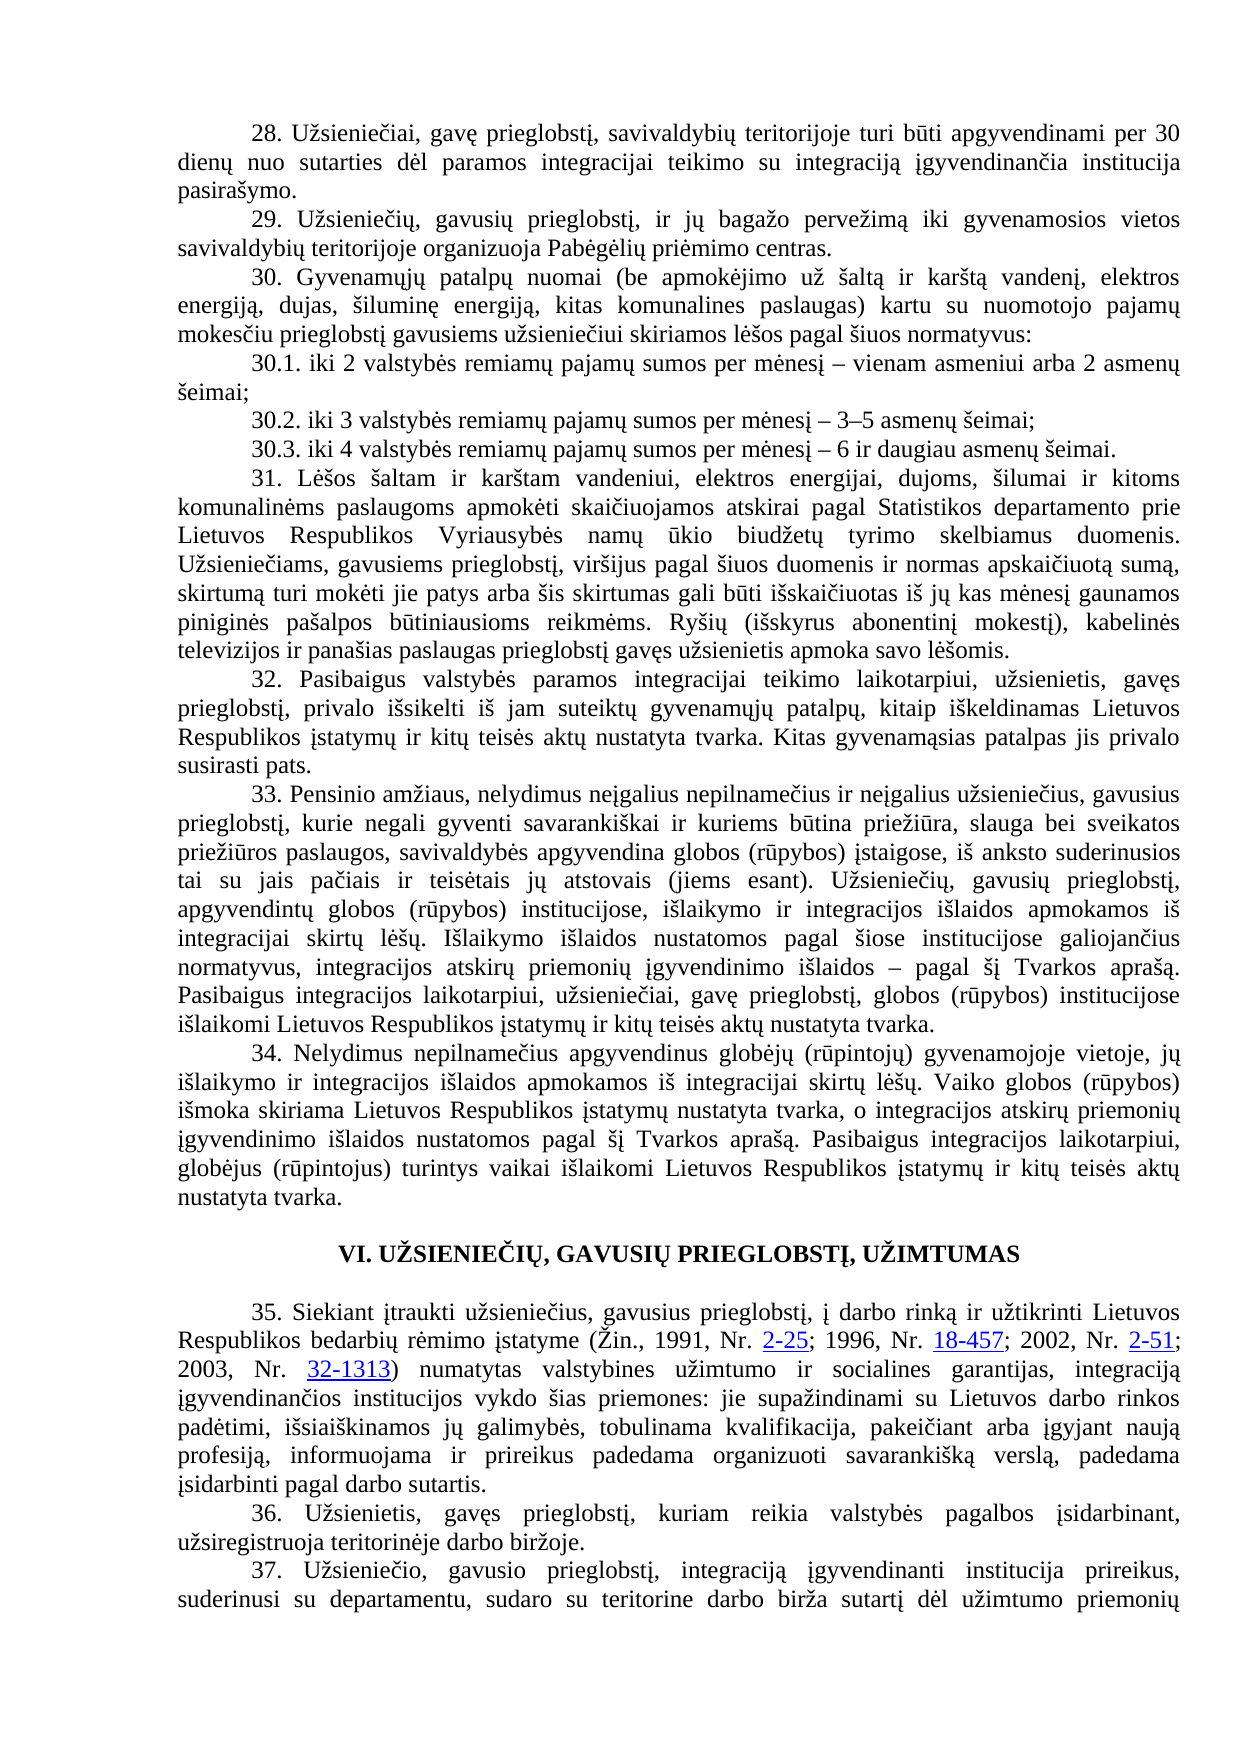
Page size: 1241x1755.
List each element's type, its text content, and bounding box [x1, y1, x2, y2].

text 31. Lėšos šaltam ir karštam vandeniui, elektros energijai, dujoms, šilumai ir kitoms komunalinėms paslaugoms apmokėti skaičiuojamos atskirai pagal Statistikos departamento prie Lietuvos Respublikos Vyriausybės namų ūkio biudžetų tyrimo skelbiamus duomenis. Užsieniečiams, gavusiems prieglobstį, viršijus pagal šiuos duomenis ir normas apskaičiuotą sumą, skirtumą turi mokėti jie patys arba šis skirtumas gali būti išskaičiuotas iš jų kas mėnesį gaunamos piniginės pašalpos būtiniausioms reikmėms. Ryšių (išskyrus abonentinį mokestį), kabelinės televizijos ir panašias paslaugas prieglobstį gavęs užsienietis apmoka savo lėšomis. [177, 463, 1181, 664]
text 33. Pensinio amžiaus, nelydimus neįgalius nepilnamečius ir neįgalius užsieniečius, gavusius prieglobstį, kurie negali gyventi savarankiškai ir kuriems būtina priežiūra, slauga bei sveikatos priežiūros paslaugos, savivaldybės apgyvendina globos (rūpybos) įstaigose, iš anksto suderinusios tai su jais pačiais ir teisėtais jų atstovais (jiems esant). Užsieniečių, gavusių prieglobstį, apgyvendintų globos (rūpybos) institucijose, išlaikymo ir integracijos išlaidos apmokamos iš integracijai skirtų lėšų. Išlaikymo išlaidos nustatomos pagal šiose institucijose galiojančius normatyvus, integracijos atskirų priemonių įgyvendinimo išlaidos – pagal šį Tvarkos aprašą. Pasibaigus integracijos laikotarpiui, užsieniečiai, gavę prieglobstį, globos (rūpybos) institucijose išlaikomi Lietuvos Respublikos įstatymų ir kitų teisės aktų nustatyta tvarka. [177, 779, 1181, 1038]
text 30. Gyvenamųjų patalpų nuomai (be apmokėjimo už šaltą ir karštą vandenį, elektros energiją, dujas, šiluminę energiją, kitas komunalines paslaugas) kartu su nuomotojo pajamų mokesčiu prieglobstį gavusiems užsieniečiui skiriamos lėšos pagal šiuos normatyvus: [177, 262, 1181, 348]
text 35. Siekiant įtraukti užsieniečius, gavusius prieglobstį, į darbo rinką ir užtikrinti Lietuvos Respublikos bedarbių rėmimo įstatyme (Žin., 1991, Nr. 2-25; 1996, Nr. 18-457; 2002, Nr. 2-51; 2003, Nr. 32-1313) numatytas valstybines užimtumo ir socialines garantijas, integraciją įgyvendinančios institucijos vykdo šias priemones: jie supažindinami su Lietuvos darbo rinkos padėtimi, išsiaiškinamos jų galimybės, tobulinama kvalifikacija, pakeičiant arba įgyjant naują profesiją, informuojama ir prireikus padedama organizuoti savarankišką verslą, padedama įsidarbinti pagal darbo sutartis. [177, 1297, 1181, 1498]
text VI. UŽSIENIEČIŲ, GAVUSIŲ PRIEGLOBSTĮ, UŽIMTUMAS [177, 1239, 1181, 1268]
text 28. Užsieniečiai, gavę prieglobstį, savivaldybių teritorijoje turi būti apgyvendinami per 30 dienų nuo sutarties dėl paramos integracijai teikimo su integraciją įgyvendinančia institucija pasirašymo. [177, 118, 1181, 204]
text 30.3. iki 4 valstybės remiamų pajamų sumos per mėnesį – 6 ir daugiau asmenų šeimai. [177, 434, 1181, 463]
text 37. Užsieniečio, gavusio prieglobstį, integraciją įgyvendinanti institucija prireikus, suderinusi su departamentu, sudaro su teritorine darbo birža sutartį dėl užimtumo priemonių [177, 1556, 1181, 1613]
text 30.2. iki 3 valstybės remiamų pajamų sumos per mėnesį – 3–5 asmenų šeimai; [177, 406, 1181, 434]
text 30.1. iki 2 valstybės remiamų pajamų sumos per mėnesį – vienam asmeniui arba 2 asmenų šeimai; [177, 348, 1181, 406]
text 36. Užsienietis, gavęs prieglobstį, kuriam reikia valstybės pagalbos įsidarbinant, užsiregistruoja teritorinėje darbo biržoje. [177, 1498, 1181, 1556]
text 34. Nelydimus nepilnamečius apgyvendinus globėjų (rūpintojų) gyvenamojoje vietoje, jų išlaikymo ir integracijos išlaidos apmokamos iš integracijai skirtų lėšų. Vaiko globos (rūpybos) išmoka skiriama Lietuvos Respublikos įstatymų nustatyta tvarka, o integracijos atskirų priemonių įgyvendinimo išlaidos nustatomos pagal šį Tvarkos aprašą. Pasibaigus integracijos laikotarpiui, globėjus (rūpintojus) turintys vaikai išlaikomi Lietuvos Respublikos įstatymų ir kitų teisės aktų nustatyta tvarka. [177, 1038, 1181, 1211]
text 32. Pasibaigus valstybės paramos integracijai teikimo laikotarpiui, užsienietis, gavęs prieglobstį, privalo išsikelti iš jam suteiktų gyvenamųjų patalpų, kitaip iškeldinamas Lietuvos Respublikos įstatymų ir kitų teisės aktų nustatyta tvarka. Kitas gyvenamąsias patalpas jis privalo susirasti pats. [177, 664, 1181, 779]
text 29. Užsieniečių, gavusių prieglobstį, ir jų bagažo pervežimą iki gyvenamosios vietos savivaldybių teritorijoje organizuoja Pabėgėlių priėmimo centras. [177, 204, 1181, 262]
